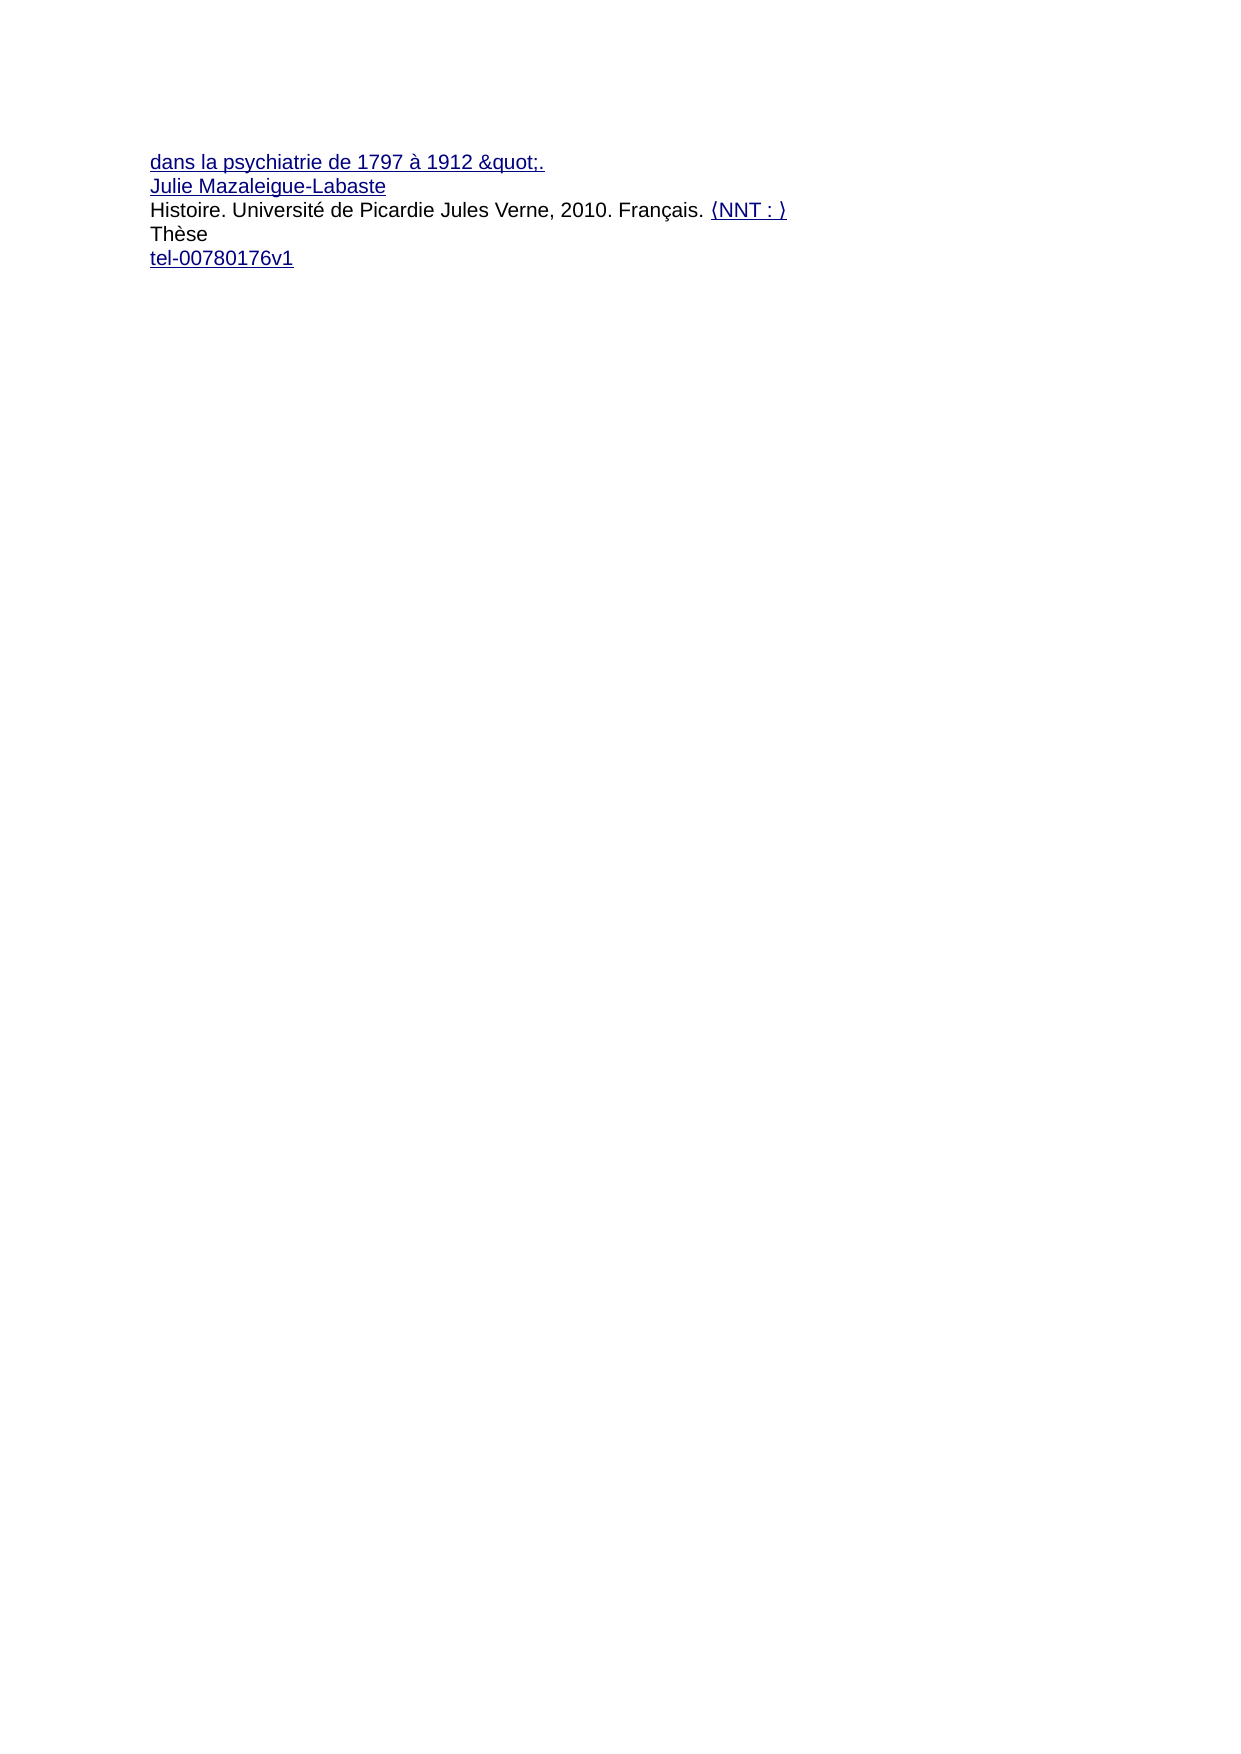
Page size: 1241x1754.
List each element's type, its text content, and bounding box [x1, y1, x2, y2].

table_header Histoire de la perversion sexuelle. Émergence et transformations du concept de perversion sexuelle dans la psychiatrie de 1797 à 1912 &quot;. Julie Mazaleigue-Labaste Histoire. Université de Picardie Jules Verne, 2010. Français. ⟨NNT : ⟩ Thèse tel-00780176v1 [150, 150, 1090, 270]
